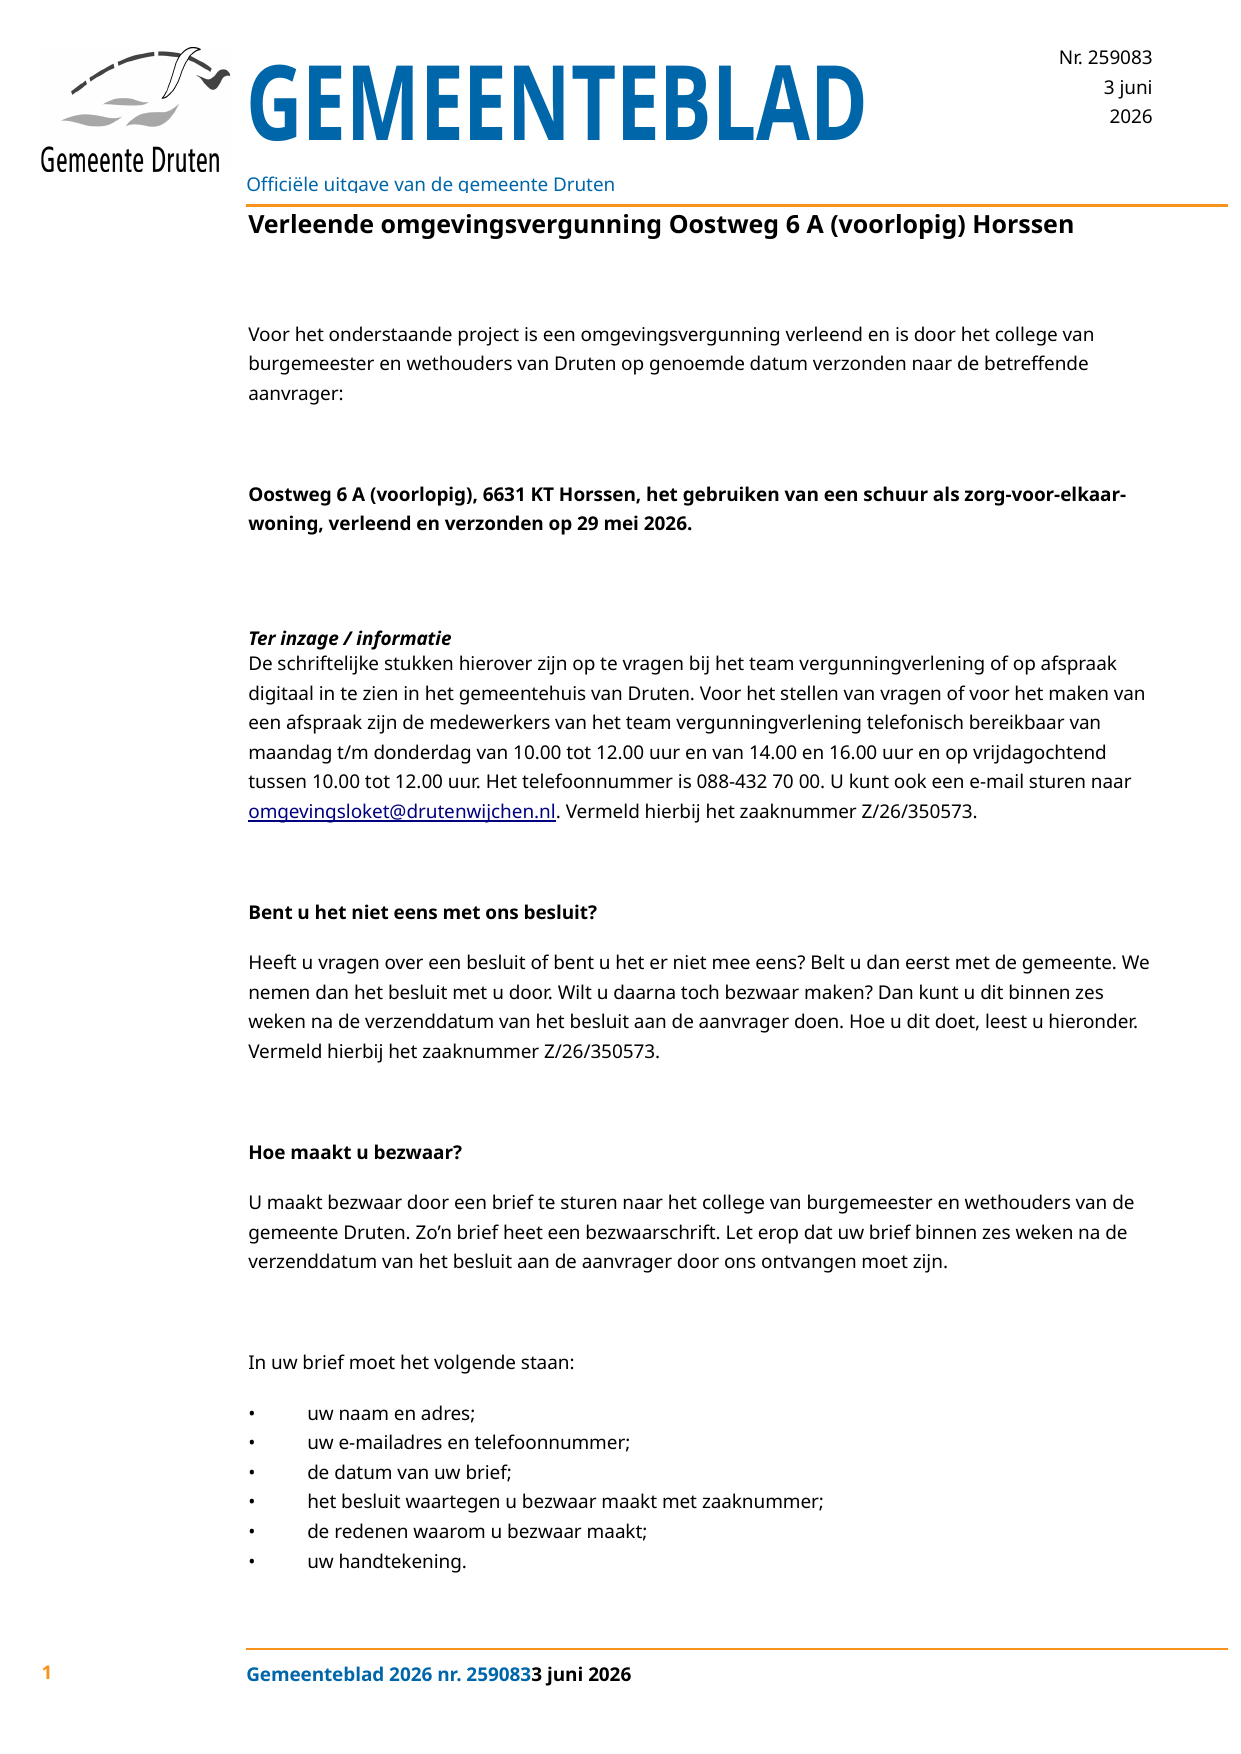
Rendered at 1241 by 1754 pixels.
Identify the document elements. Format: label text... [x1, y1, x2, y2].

list uw naam en adres; [248, 1400, 1152, 1426]
text In uw brief moet het volgende staan: [248, 1349, 1152, 1375]
text De schriftelijke stukken hierover zijn op te vragen bij het team vergunningverlening of op afspraak digitaal in te zien in het gemeentehuis van Druten. Voor het stellen van vragen of voor het maken van een afspraak zijn de medewerkers van het team vergunningverlening telefonisch bereikbaar van maandag t/m donderdag van 10.00 tot 12.00 uur en van 14.00 en 16.00 uur en op vrijdagochtend tussen 10.00 tot 12.00 uur. Het telefoonnummer is 088-432 70 00. U kunt ook een e-mail sturen naar omgevingsloket@drutenwijchen.nl. Vermeld hierbij het zaaknummer Z/26/350573. [248, 650, 1152, 824]
list de redenen waarom u bezwaar maakt; [248, 1518, 1152, 1544]
text Oostweg 6 A (voorlopig), 6631 KT Horssen, het gebruiken van een schuur als zorg-voor-elkaar-woning, verleend en verzonden op 29 mei 2026. [248, 481, 1152, 536]
list uw e-mailadres en telefoonnummer; [248, 1429, 1152, 1455]
text Ter inzage / informatie [248, 625, 1152, 650]
picture [41, 47, 231, 172]
list het besluit waartegen u bezwaar maakt met zaaknummer; [248, 1489, 1152, 1514]
text Heeft u vragen over een besluit of bent u het er niet mee eens? Belt u dan eerst met de gemeente. We nemen dan het besluit met u door. Wilt u daarna toch bezwaar maken? Dan kunt u dit binnen zes weken na de verzenddatum van het besluit aan de aanvrager doen. Hoe u dit doet, leest u hieronder. Vermeld hierbij het zaaknummer Z/26/350573. [248, 949, 1152, 1064]
list uw handtekening. [248, 1548, 1152, 1574]
text Hoe maakt u bezwaar? [248, 1139, 1152, 1165]
text Verleende omgevingsvergunning Oostweg 6 A (voorlopig) Horssen [248, 207, 1152, 241]
text Bent u het niet eens met ons besluit? [248, 899, 1152, 925]
text Voor het onderstaande project is een omgevingsvergunning verleend en is door het college van burgemeester en wethouders van Druten op genoemde datum verzonden naar de betreffende aanvrager: [248, 321, 1152, 406]
text U maakt bezwaar door een brief te sturen naar het college van burgemeester en wethouders van de gemeente Druten. Zo’n brief heet een bezwaarschrift. Let erop dat uw brief binnen zes weken na de verzenddatum van het besluit aan de aanvrager door ons ontvangen moet zijn. [248, 1189, 1152, 1274]
list de datum van uw brief; [248, 1459, 1152, 1485]
